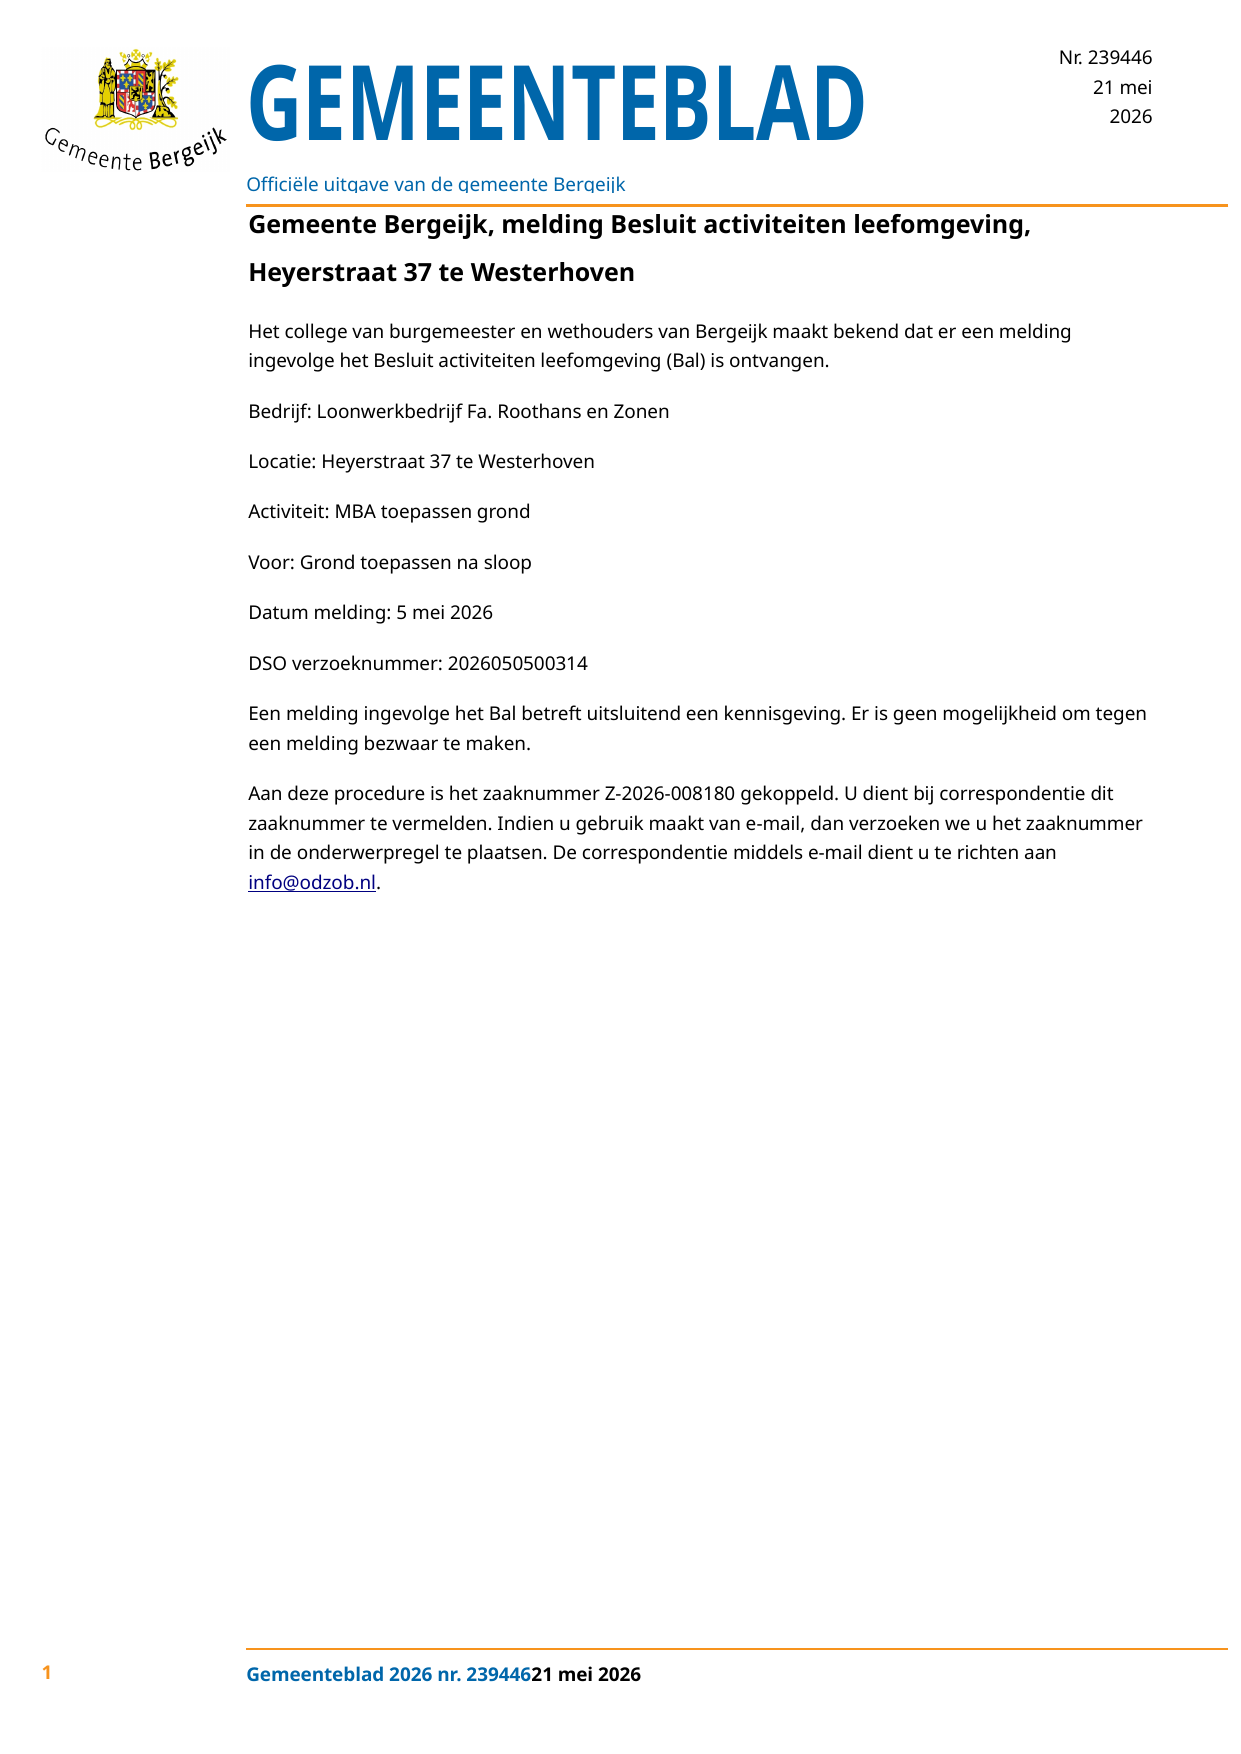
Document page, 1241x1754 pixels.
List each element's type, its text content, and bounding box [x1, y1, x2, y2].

text Voor: Grond toepassen na sloop [248, 549, 1152, 575]
text Bedrijf: Loonwerkbedrijf Fa. Roothans en Zonen [248, 398, 1152, 424]
text Gemeente Bergeijk​, melding Besluit activiteiten leefomgeving, ​Heyerstraat 37 te Westerhoven [248, 207, 1152, 288]
text DSO verzoeknummer: 2026050500314 [248, 650, 1152, 676]
text Activiteit: MBA toepassen grond [248, 499, 1152, 524]
picture [41, 47, 231, 172]
text Het college van burgemeester en wethouders van ​Bergeijk maakt bekend dat er een melding ingevolge het Besluit activiteiten leefomgeving (Bal) is ontvangen. [248, 318, 1152, 373]
text Locatie: Heyerstraat 37 te Westerhoven [248, 448, 1152, 474]
text Een melding ingevolge het Bal betreft uitsluitend een kennisgeving. Er is geen mogelijkheid om tegen een melding bezwaar te maken. [248, 700, 1152, 756]
text Aan deze procedure is het zaaknummer Z-2026-008180 gekoppeld. U dient bij correspondentie dit zaaknummer te vermelden. Indien u gebruik maakt van e-mail, dan verzoeken we u het zaaknummer in de onderwerpregel te plaatsen. De correspondentie middels e-mail dient u te richten aan info@odzob.nl. [248, 780, 1152, 895]
text Datum melding: 5 mei 2026 [248, 599, 1152, 625]
